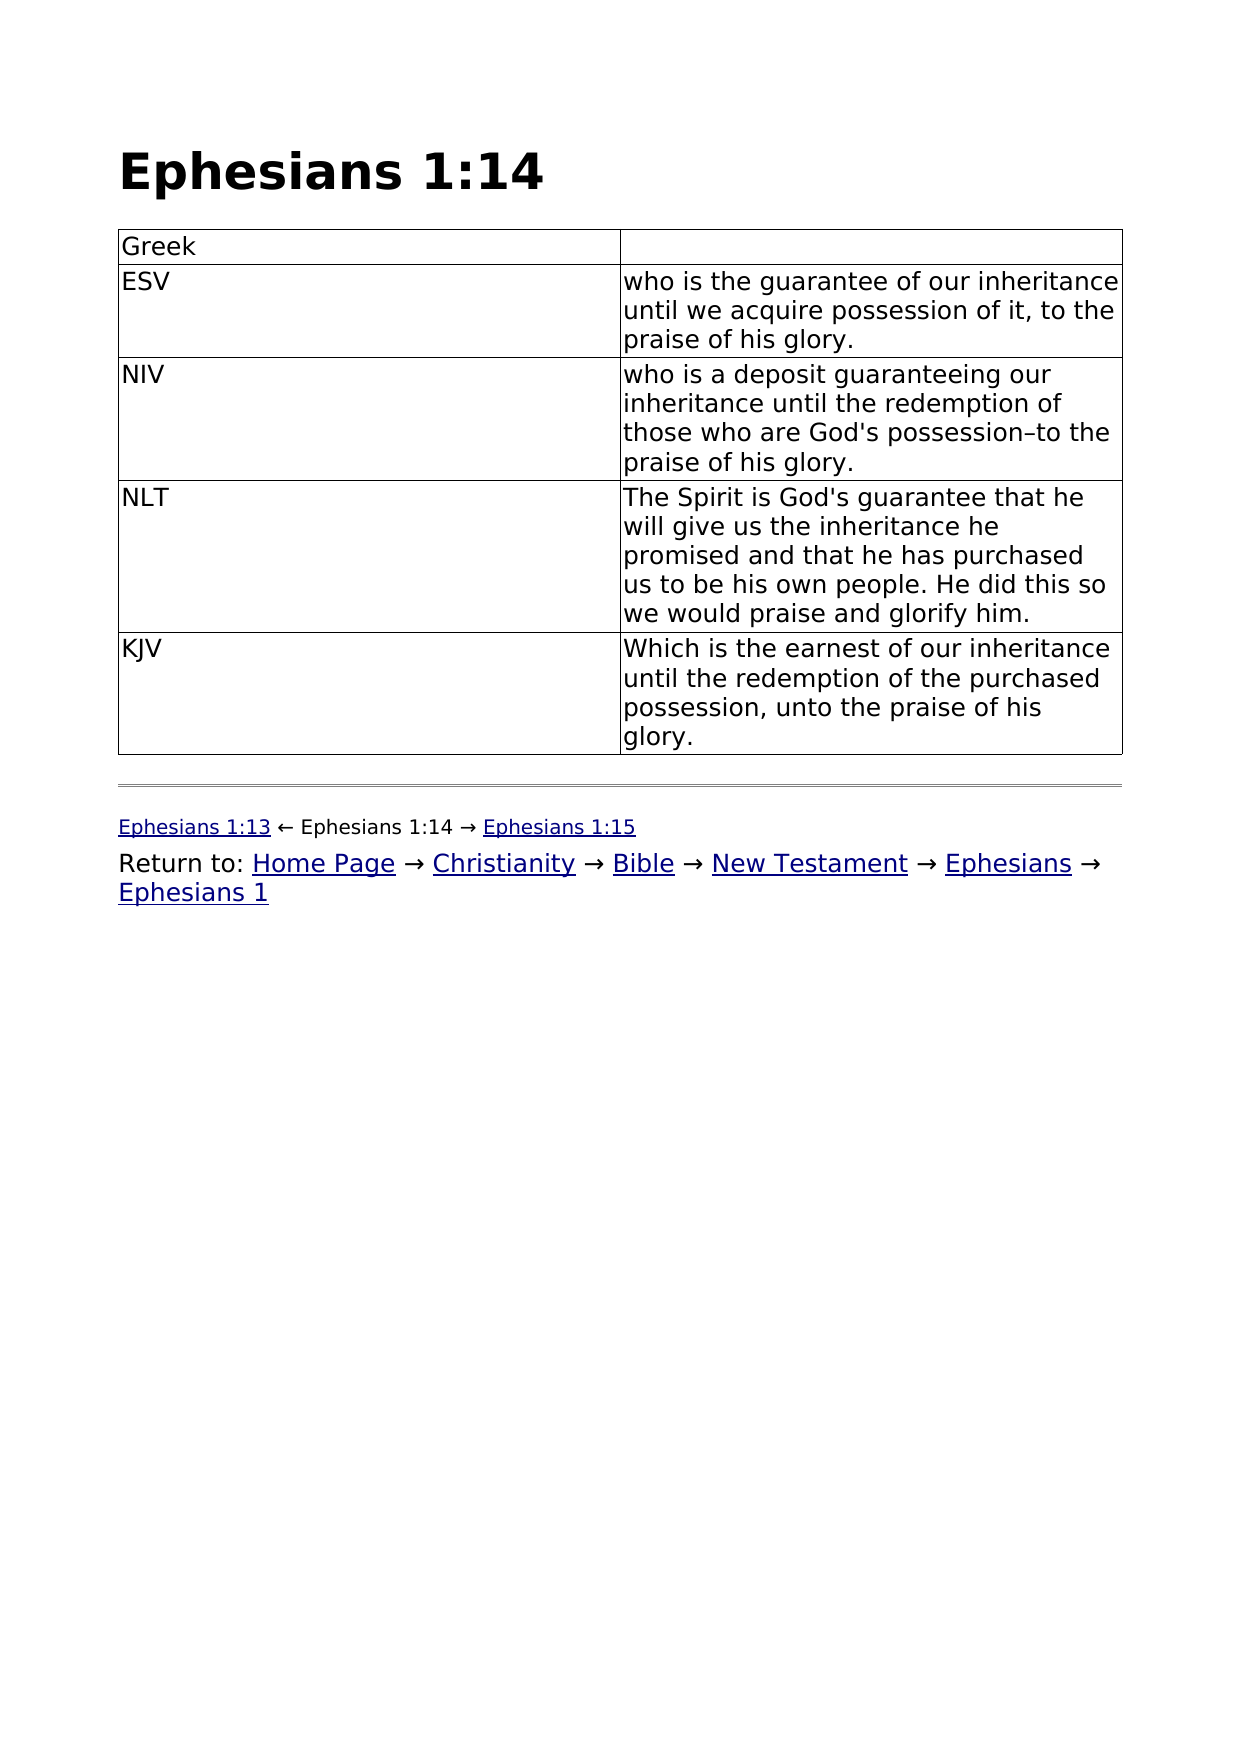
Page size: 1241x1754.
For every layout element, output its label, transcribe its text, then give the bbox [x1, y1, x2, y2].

table_cell Which is the earnest of our inheritance until the redemption of the purchased possession, unto the praise of his glory. [621, 633, 1122, 754]
table_header [621, 230, 1122, 264]
table_cell KJV [119, 633, 620, 754]
text Return to: Home Page → Christianity → Bible → New Testament → Ephesians → Ephesians 1 [118, 849, 1122, 908]
table_cell ESV [119, 265, 620, 357]
subtitle Ephesians 1:14 [118, 143, 1122, 201]
table_cell NLT [119, 481, 620, 632]
text Ephesians 1:13 ← Ephesians 1:14 → Ephesians 1:15 [118, 815, 1122, 849]
table_cell who is the guarantee of our inheritance until we acquire possession of it, to the praise of his glory. [621, 265, 1122, 357]
table_cell NIV [119, 358, 620, 480]
table_cell The Spirit is God's guarantee that he will give us the inheritance he promised and that he has purchased us to be his own people. He did this so we would praise and glorify him. [621, 481, 1122, 632]
table_header Greek [119, 230, 620, 264]
table_cell who is a deposit guaranteeing our inheritance until the redemption of those who are God's possession–to the praise of his glory. [621, 358, 1122, 480]
